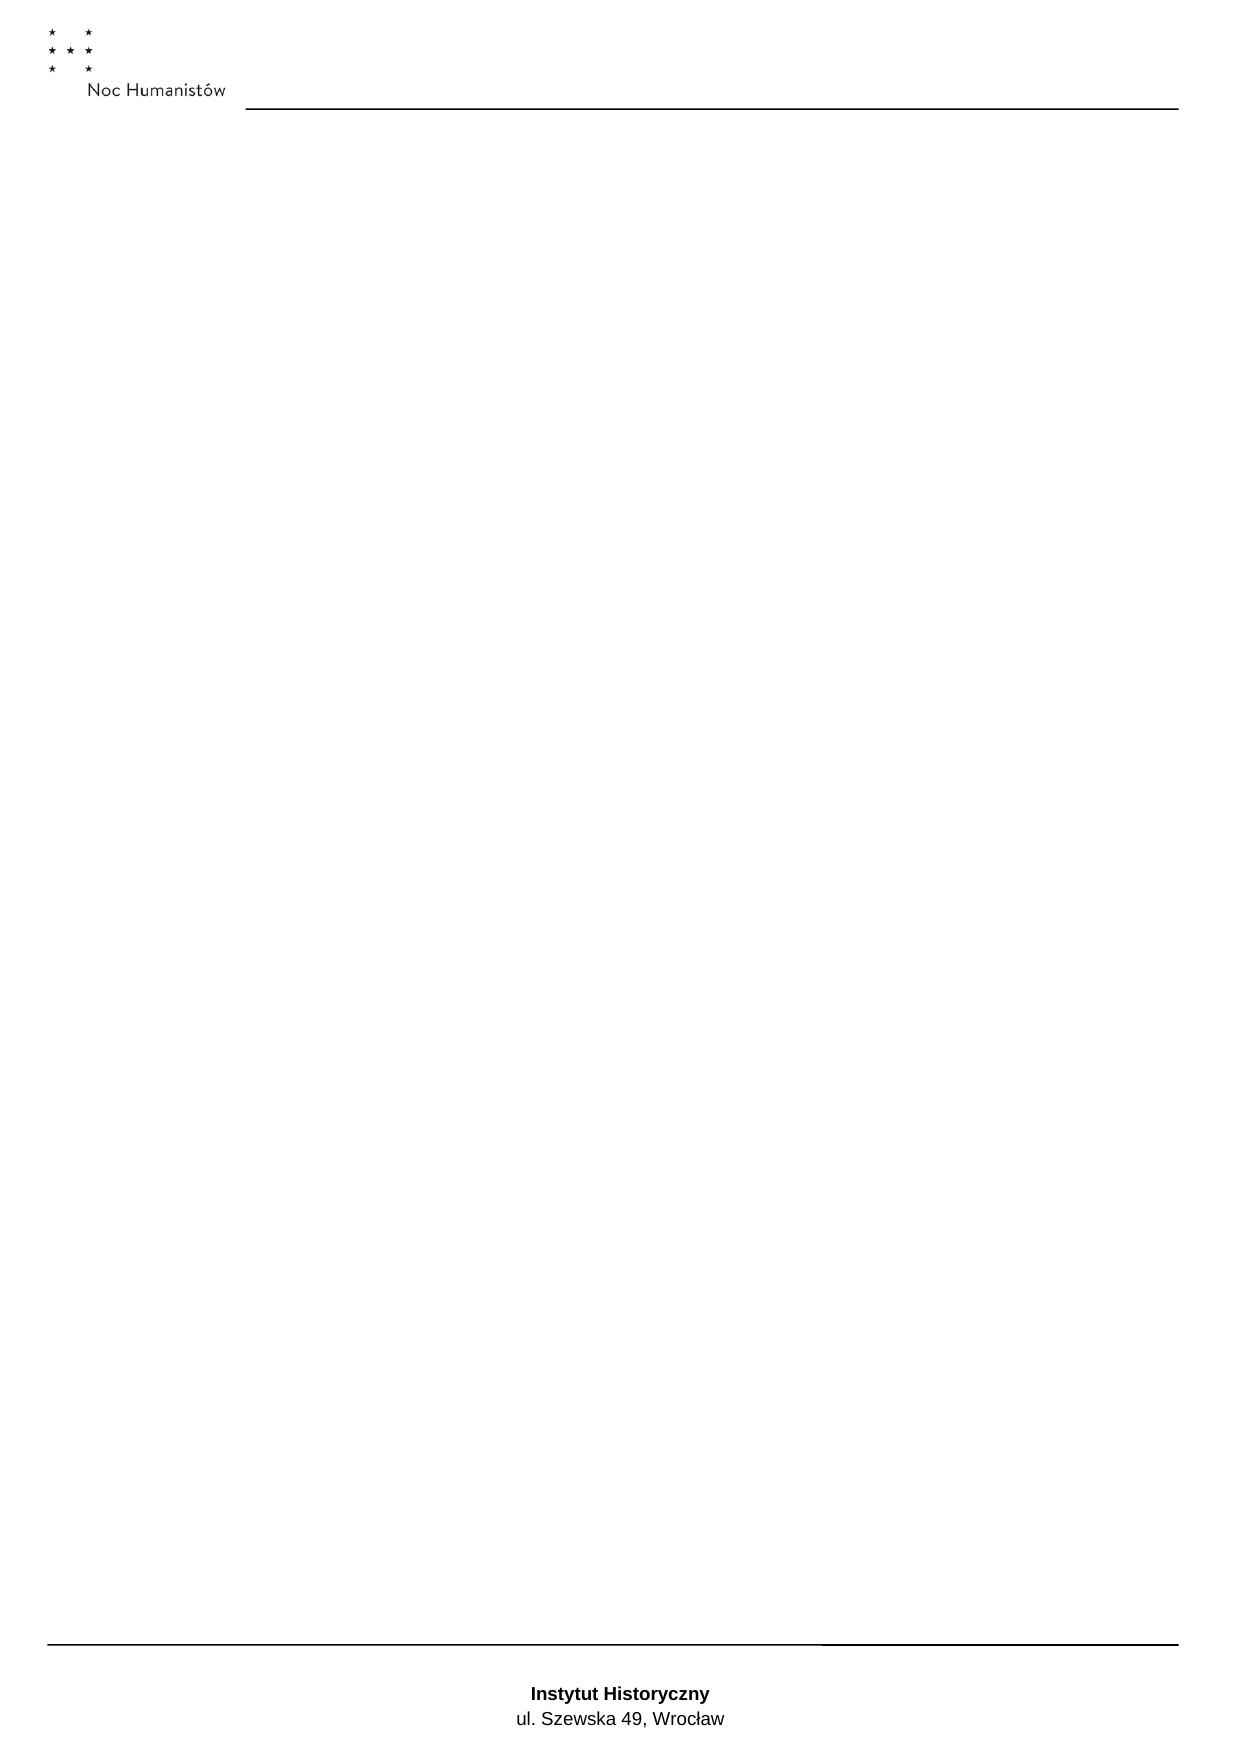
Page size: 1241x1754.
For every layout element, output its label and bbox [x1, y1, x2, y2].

picture [33, 3, 250, 121]
